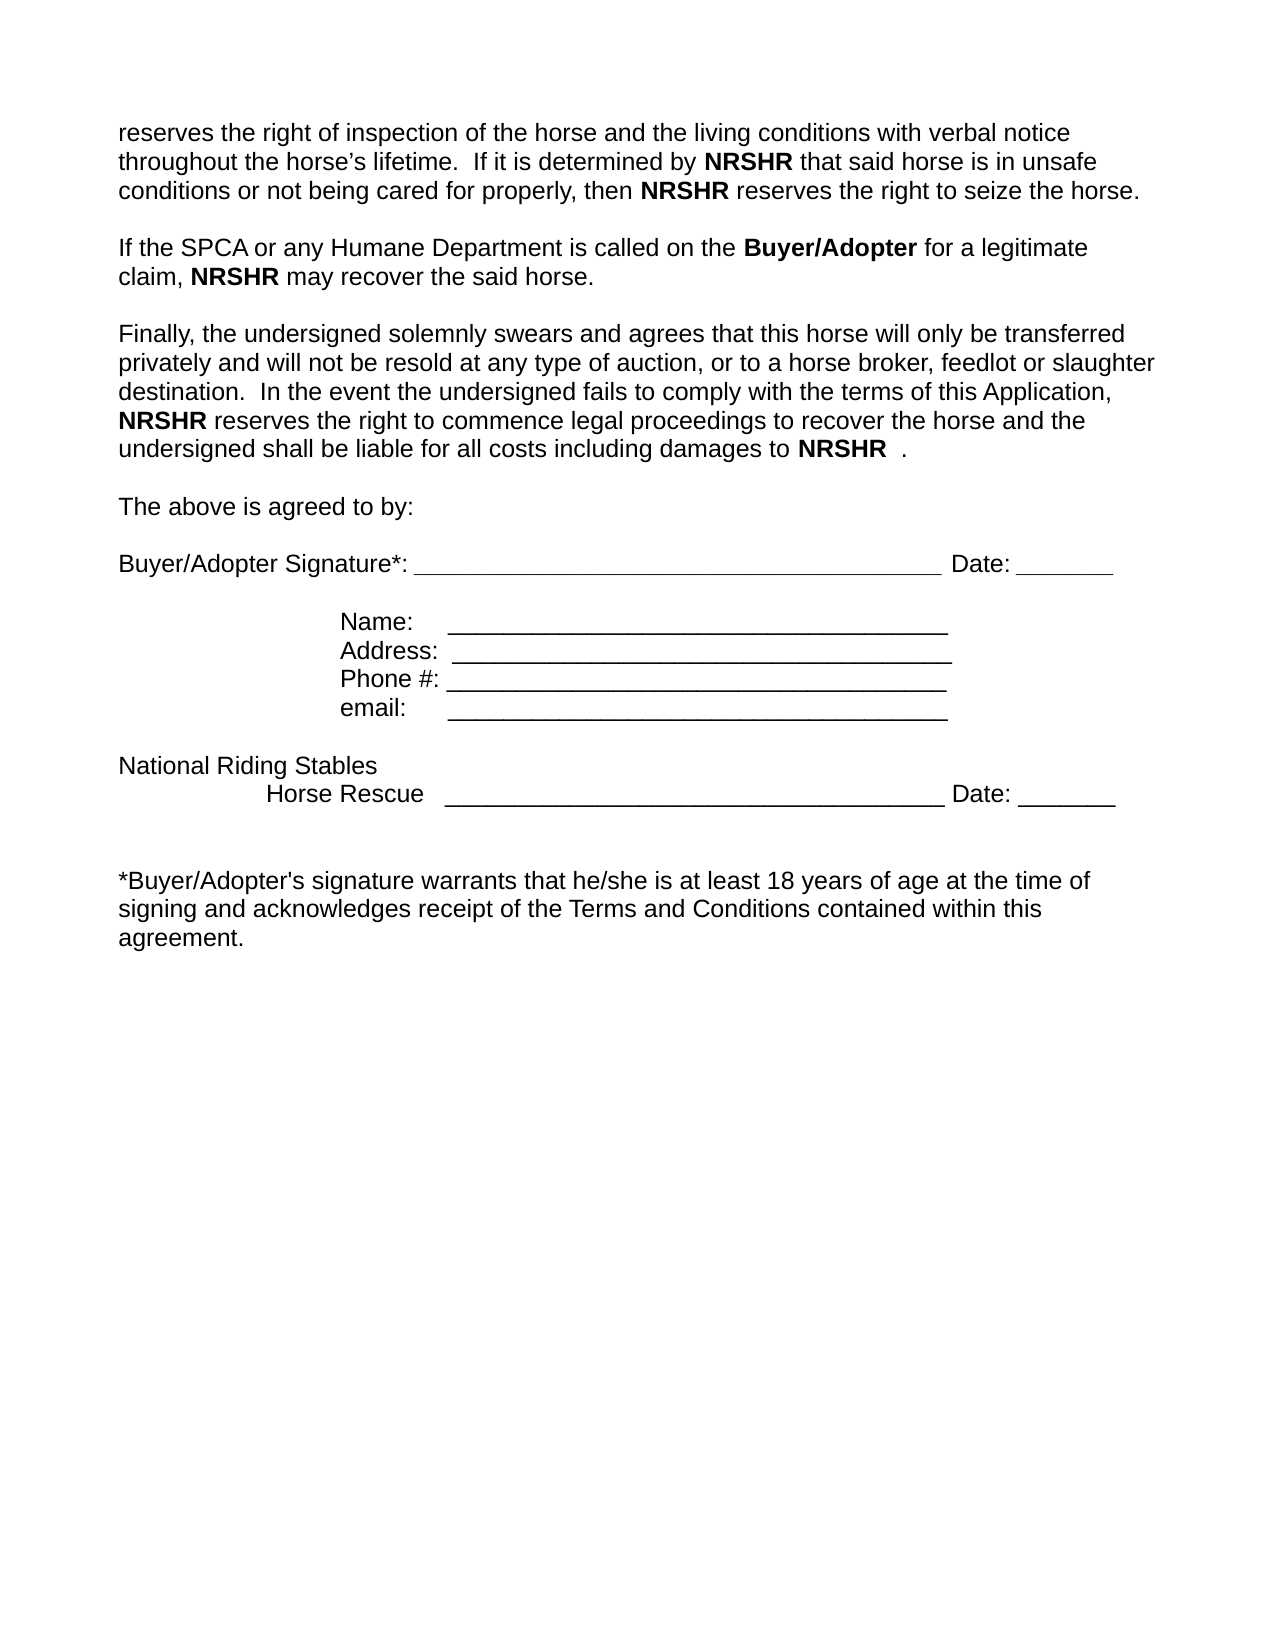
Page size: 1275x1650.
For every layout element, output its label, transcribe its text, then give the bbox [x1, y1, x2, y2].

text Phone #: ____________________________________ [118, 664, 1157, 693]
text National Riding Stables [118, 751, 1157, 779]
text Name: ____________________________________ [118, 607, 1157, 636]
text Horse Rescue ____________________________________ Date: _______ [118, 779, 1157, 837]
text email: ____________________________________ [118, 693, 1157, 722]
text reserves the right of inspection of the horse and the living conditions with verbal notice throughout the horse’s lifetime. If it is determined by NRSHR that said horse is in unsafe conditions or not being cared for properly, then NRSHR reserves the right to seize the horse. [118, 118, 1157, 204]
text Address: ____________________________________ [118, 636, 1157, 664]
text Finally, the undersigned solemnly swears and agrees that this horse will only be transferred privately and will not be resold at any type of auction, or to a horse broker, feedlot or slaughter destination. In the event the undersigned fails to comply with the terms of this Application, NRSHR reserves the right to commence legal proceedings to recover the horse and the undersigned shall be liable for all costs including damages to NRSHR . The above is agreed to by: Buyer/Adopter Signature*: ______________________________________ Date: _______ [118, 319, 1157, 607]
text If the SPCA or any Humane Department is called on the Buyer/Adopter for a legitimate claim, NRSHR may recover the said horse. [118, 233, 1157, 291]
text *Buyer/Adopter's signature warrants that he/she is at least 18 years of age at the time of signing and acknowledges receipt of the Terms and Conditions contained within this agreement. [118, 866, 1157, 952]
